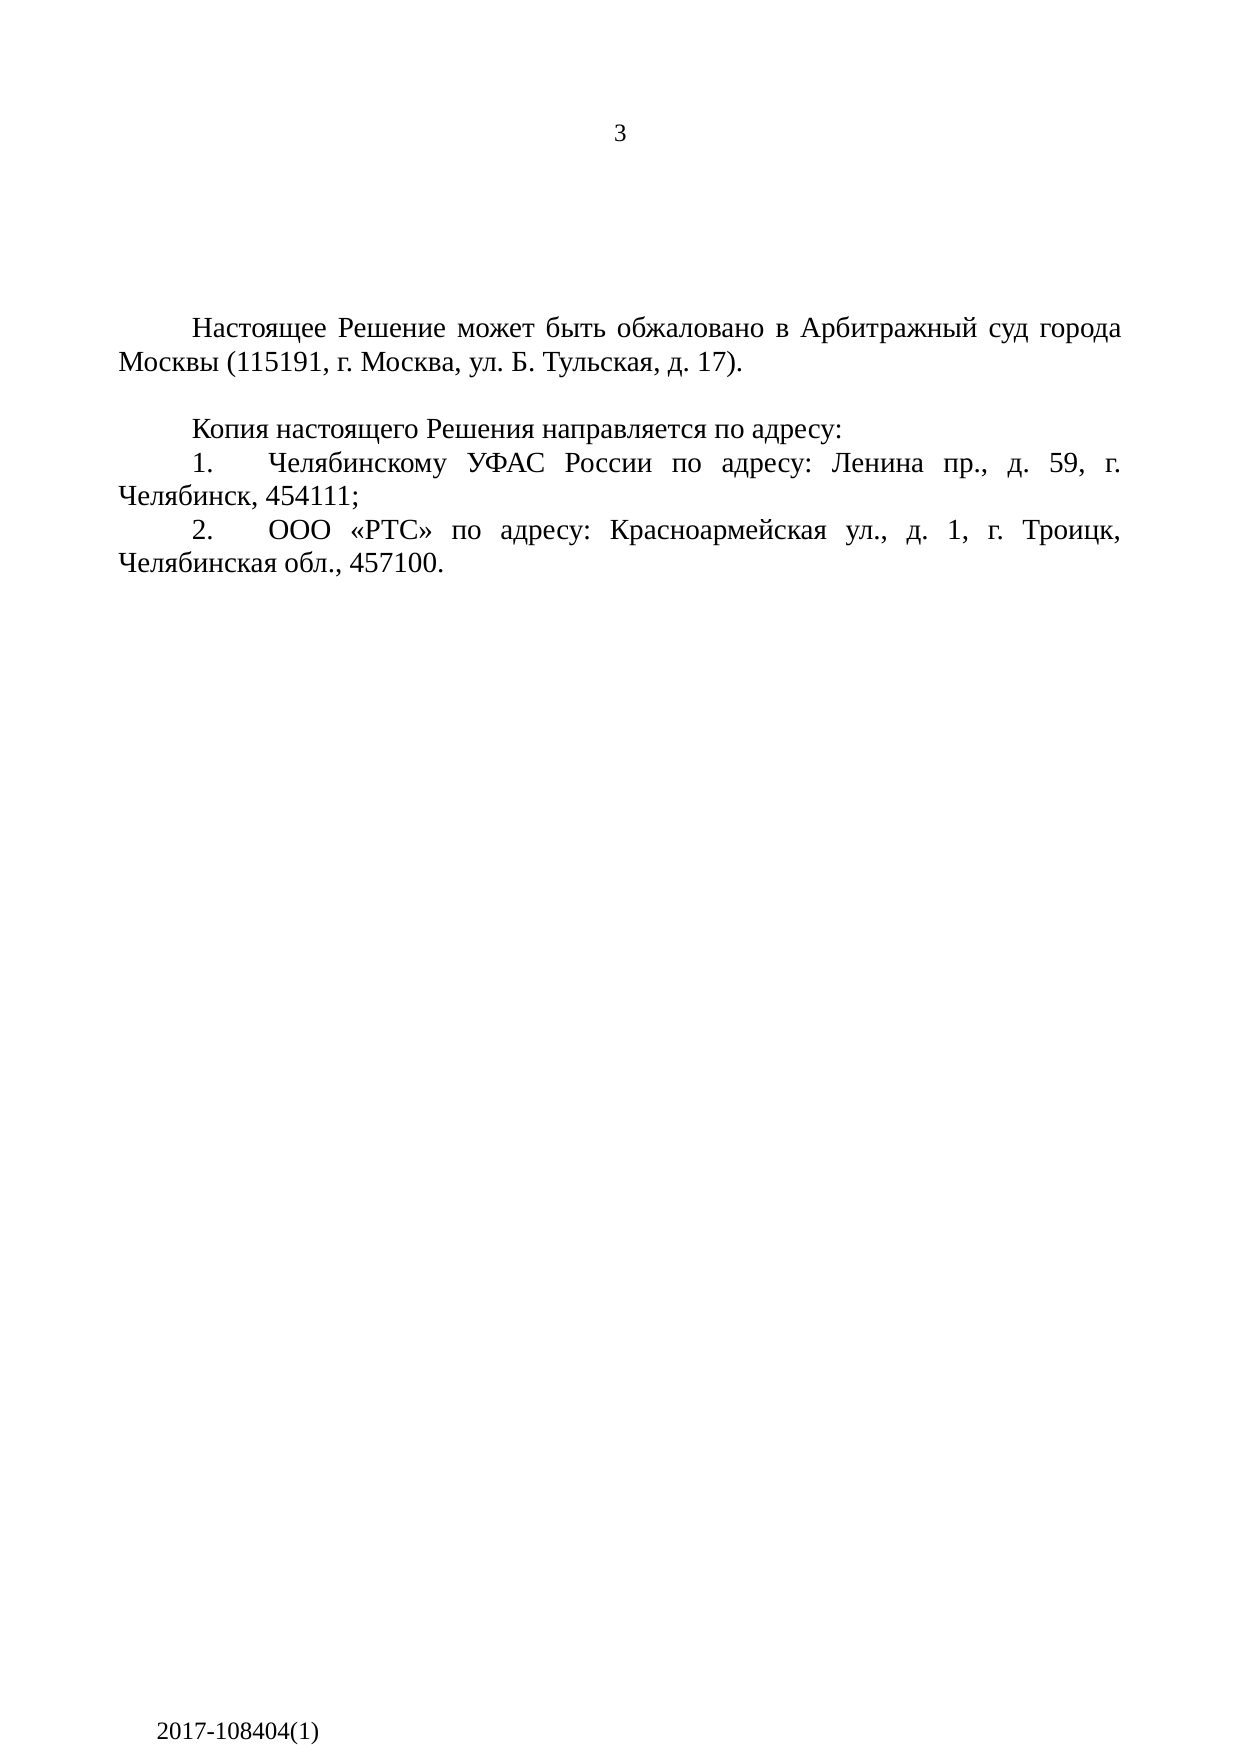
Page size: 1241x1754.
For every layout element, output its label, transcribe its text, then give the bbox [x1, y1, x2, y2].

list Челябинскому УФАС России по адресу: Ленина пр., д. 59, г. Челябинск, 454111; [118, 445, 1122, 512]
list ООО «РТС» по адресу: Красноармейская ул., д. 1, г. Троицк, Челябинская обл., 457100. [118, 512, 1122, 579]
text Копия настоящего Решения направляется по адресу: [118, 411, 1122, 445]
text Настоящее Решение может быть обжаловано в Арбитражный суд города Москвы (115191, г. Москва, ул. Б. Тульская, д. 17). [118, 311, 1122, 378]
